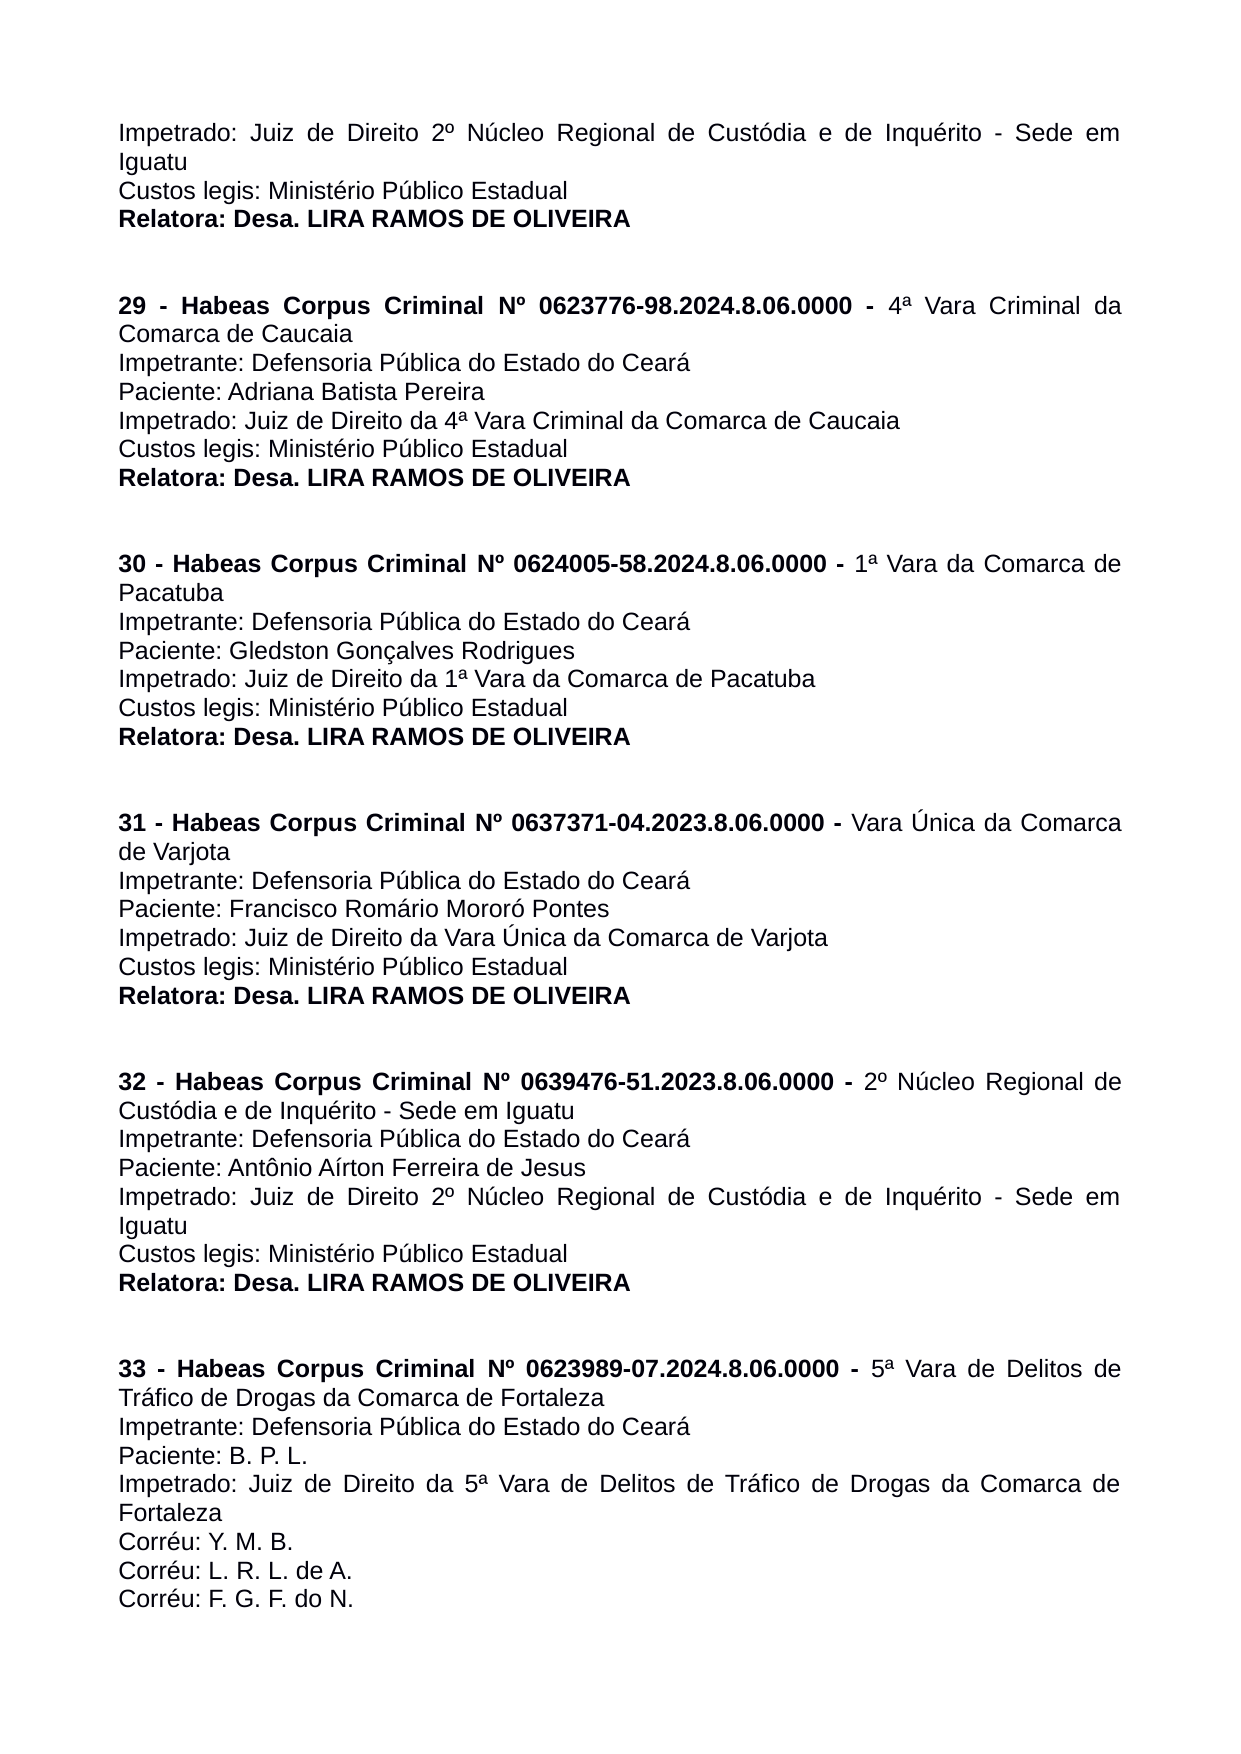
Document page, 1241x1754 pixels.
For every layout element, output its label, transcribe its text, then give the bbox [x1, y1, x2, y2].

text 29 - Habeas Corpus Criminal Nº 0623776-98.2024.8.06.0000 - 4ª Vara Criminal da Comarca de Caucaia [118, 291, 1122, 348]
text Impetrado: Juiz de Direito da 5ª Vara de Delitos de Tráfico de Drogas da Comarca de Fortaleza [118, 1469, 1122, 1527]
text Impetrado: Juiz de Direito 2º Núcleo Regional de Custódia e de Inquérito - Sede em Iguatu [118, 118, 1122, 176]
text Relatora: Desa. LIRA RAMOS DE OLIVEIRA [118, 981, 1122, 1009]
text 33 - Habeas Corpus Criminal Nº 0623989-07.2024.8.06.0000 - 5ª Vara de Delitos de Tráfico de Drogas da Comarca de Fortaleza [118, 1354, 1122, 1412]
text Relatora: Desa. LIRA RAMOS DE OLIVEIRA [118, 204, 1122, 233]
text Impetrado: Juiz de Direito da 1ª Vara da Comarca de Pacatuba [118, 664, 1122, 693]
text 31 - Habeas Corpus Criminal Nº 0637371-04.2023.8.06.0000 - Vara Única da Comarca de Varjota [118, 808, 1122, 866]
text Paciente: Gledston Gonçalves Rodrigues [118, 636, 1122, 664]
text Custos legis: Ministério Público Estadual [118, 1239, 1122, 1268]
text Impetrante: Defensoria Pública do Estado do Ceará [118, 1124, 1122, 1153]
text Relatora: Desa. LIRA RAMOS DE OLIVEIRA [118, 463, 1122, 492]
text Corréu: Y. M. B. [118, 1527, 1122, 1556]
text Paciente: B. P. L. [118, 1441, 1122, 1469]
text Custos legis: Ministério Público Estadual [118, 952, 1122, 981]
text 30 - Habeas Corpus Criminal Nº 0624005-58.2024.8.06.0000 - 1ª Vara da Comarca de Pacatuba [118, 549, 1122, 607]
text Impetrado: Juiz de Direito 2º Núcleo Regional de Custódia e de Inquérito - Sede em Iguatu [118, 1182, 1122, 1239]
text Relatora: Desa. LIRA RAMOS DE OLIVEIRA [118, 722, 1122, 751]
text Corréu: L. R. L. de A. [118, 1556, 1122, 1584]
text Relatora: Desa. LIRA RAMOS DE OLIVEIRA [118, 1268, 1122, 1297]
text Custos legis: Ministério Público Estadual [118, 434, 1122, 463]
text Paciente: Adriana Batista Pereira [118, 377, 1122, 406]
text 32 - Habeas Corpus Criminal Nº 0639476-51.2023.8.06.0000 - 2º Núcleo Regional de Custódia e de Inquérito - Sede em Iguatu [118, 1067, 1122, 1124]
text Impetrado: Juiz de Direito da Vara Única da Comarca de Varjota [118, 923, 1122, 952]
text Corréu: F. G. F. do N. [118, 1584, 1122, 1613]
text Custos legis: Ministério Público Estadual [118, 176, 1122, 204]
text Impetrante: Defensoria Pública do Estado do Ceará [118, 348, 1122, 377]
text Impetrante: Defensoria Pública do Estado do Ceará [118, 1412, 1122, 1441]
text Custos legis: Ministério Público Estadual [118, 693, 1122, 722]
text Impetrado: Juiz de Direito da 4ª Vara Criminal da Comarca de Caucaia [118, 406, 1122, 434]
text Paciente: Antônio Aírton Ferreira de Jesus [118, 1153, 1122, 1182]
text Impetrante: Defensoria Pública do Estado do Ceará [118, 866, 1122, 894]
text Impetrante: Defensoria Pública do Estado do Ceará [118, 607, 1122, 636]
text Paciente: Francisco Romário Mororó Pontes [118, 894, 1122, 923]
